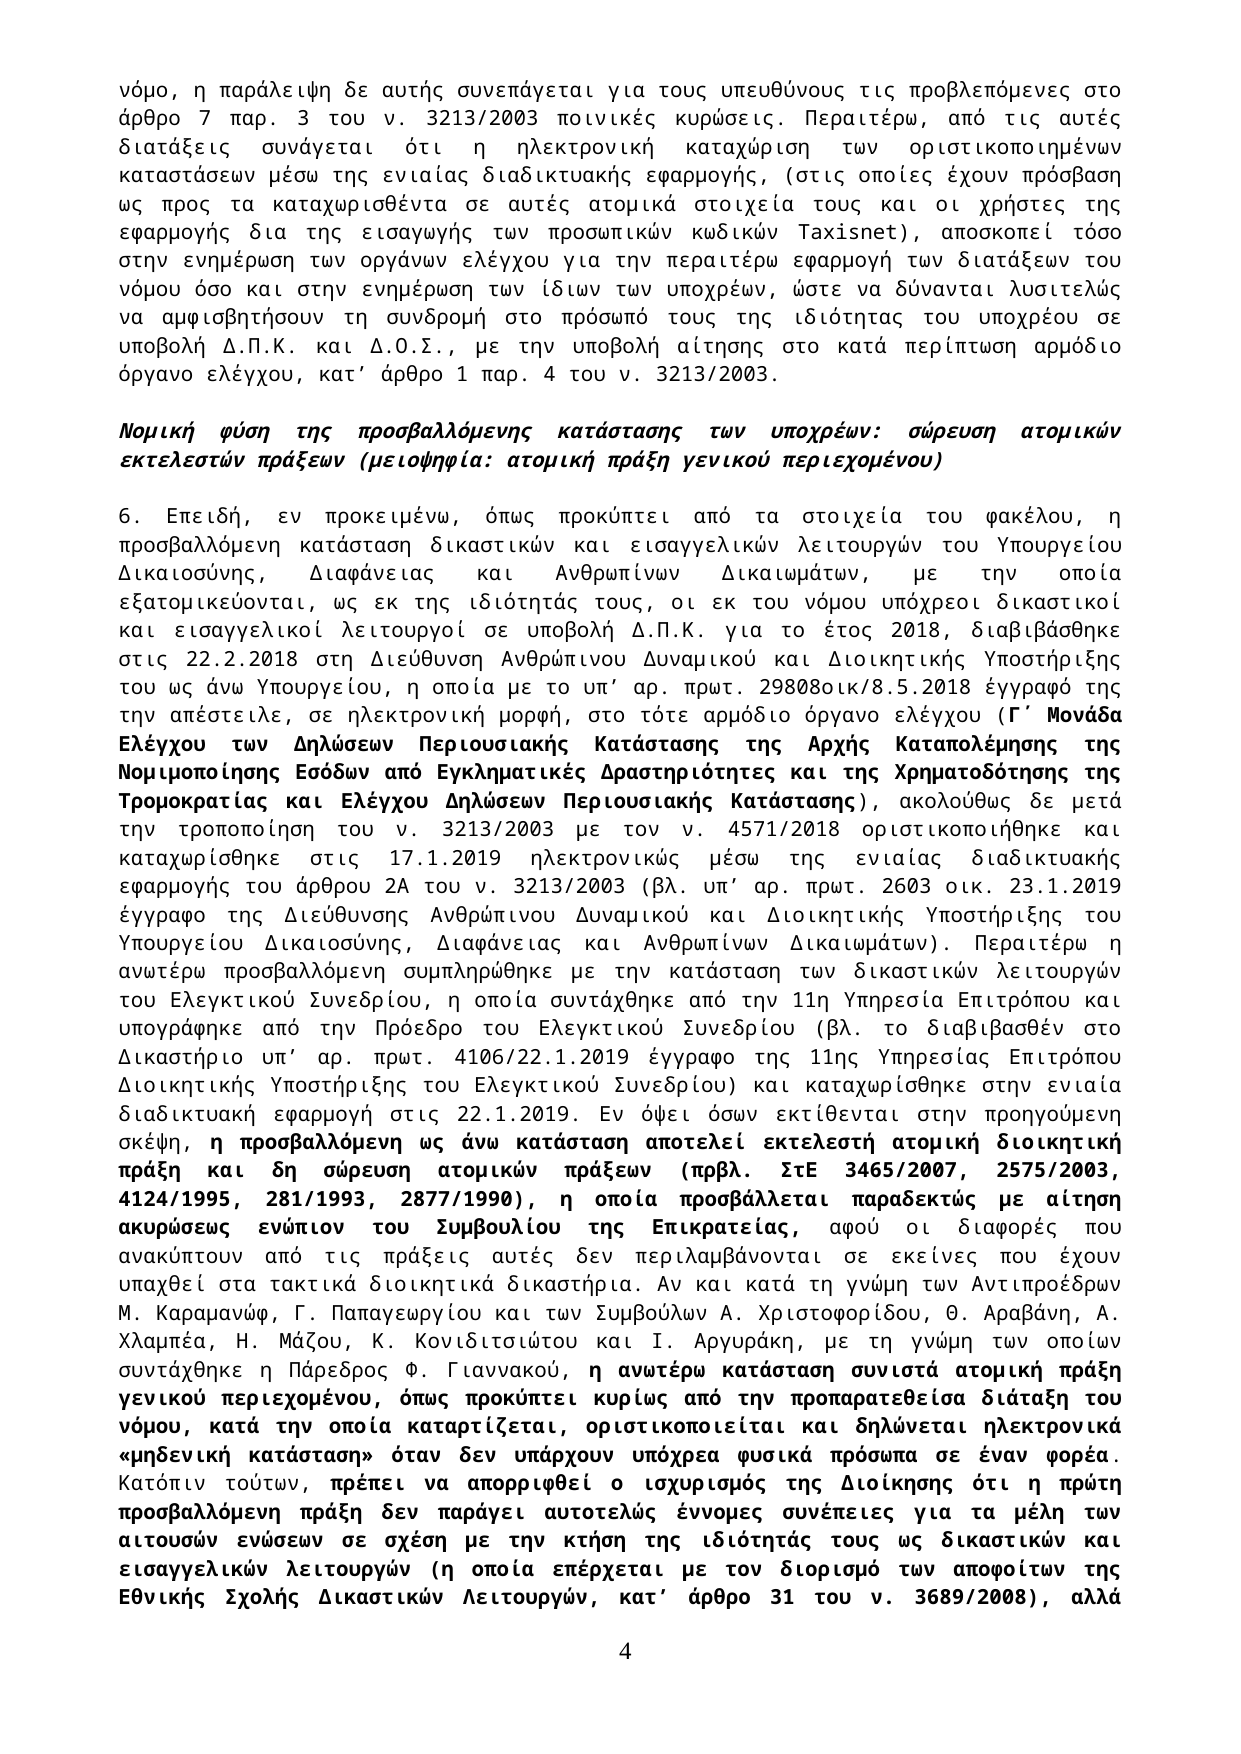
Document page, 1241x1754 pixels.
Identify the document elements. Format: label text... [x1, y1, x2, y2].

text νόμο, η παράλειψη δε αυτής συνεπάγεται για τους υπευθύνους τις προβλεπόμενες στο άρθρο 7 παρ. 3 του ν. 3213/2003 ποινικές κυρώσεις. Περαιτέρω, από τις αυτές διατάξεις συνάγεται ότι η ηλεκτρονική καταχώριση των οριστικοποιημένων καταστάσεων μέσω της ενιαίας διαδικτυακής εφαρμογής, (στις οποίες έχουν πρόσβαση ως προς τα καταχωρισθέντα σε αυτές ατομικά στοιχεία τους και οι χρήστες της εφαρμογής δια της εισαγωγής των προσωπικών κωδικών Taxisnet), αποσκοπεί τόσο στην ενημέρωση των οργάνων ελέγχου για την περαιτέρω εφαρμογή των διατάξεων του νόμου όσο και στην ενημέρωση των ίδιων των υποχρέων, ώστε να δύνανται λυσιτελώς να αμφισβητήσουν τη συνδρομή στο πρόσωπό τους της ιδιότητας του υποχρέου σε υποβολή Δ.Π.Κ. και Δ.Ο.Σ., με την υποβολή αίτησης στο κατά περίπτωση αρμόδιο όργανο ελέγχου, κατ’ άρθρο 1 παρ. 4 του ν. 3213/2003. [118, 75, 1122, 388]
text 6. Επειδή, εν προκειμένω, όπως προκύπτει από τα στοιχεία του φακέλου, η προσβαλλόμενη κατάσταση δικαστικών και εισαγγελικών λειτουργών του Υπουργείου Δικαιοσύνης, Διαφάνειας και Ανθρωπίνων Δικαιωμάτων, με την οποία εξατομικεύονται, ως εκ της ιδιότητάς τους, οι εκ του νόμου υπόχρεοι δικαστικοί και εισαγγελικοί λειτουργοί σε υποβολή Δ.Π.Κ. για το έτος 2018, διαβιβάσθηκε στις 22.2.2018 στη Διεύθυνση Ανθρώπινου Δυναμικού και Διοικητικής Υποστήριξης του ως άνω Υπουργείου, η οποία με το υπ’ αρ. πρωτ. 29808οικ/8.5.2018 έγγραφό της την απέστειλε, σε ηλεκτρονική μορφή, στο τότε αρμόδιο όργανο ελέγχου (Γ΄ Μονάδα Ελέγχου των Δηλώσεων Περιουσιακής Κατάστασης της Αρχής Καταπολέμησης της Νομιμοποίησης Εσόδων από Εγκληματικές Δραστηριότητες και της Χρηματοδότησης της Τρομοκρατίας και Ελέγχου Δηλώσεων Περιουσιακής Κατάστασης), ακολούθως δε μετά την τροποποίηση του ν. 3213/2003 με τον ν. 4571/2018 οριστικοποιήθηκε και καταχωρίσθηκε στις 17.1.2019 ηλεκτρονικώς μέσω της ενιαίας διαδικτυακής εφαρμογής του άρθρου 2Α του ν. 3213/2003 (βλ. υπ’ αρ. πρωτ. 2603 οικ. 23.1.2019 έγγραφο της Διεύθυνσης Ανθρώπινου Δυναμικού και Διοικητικής Υποστήριξης του Υπουργείου Δικαιοσύνης, Διαφάνειας και Ανθρωπίνων Δικαιωμάτων). Περαιτέρω η ανωτέρω προσβαλλόμενη συμπληρώθηκε με την κατάσταση των δικαστικών λειτουργών του Ελεγκτικού Συνεδρίου, η οποία συντάχθηκε από την 11η Υπηρεσία Επιτρόπου και υπογράφηκε από την Πρόεδρο του Ελεγκτικού Συνεδρίου (βλ. το διαβιβασθέν στο Δικαστήριο υπ’ αρ. πρωτ. 4106/22.1.2019 έγγραφο της 11ης Υπηρεσίας Επιτρόπου Διοικητικής Υποστήριξης του Ελεγκτικού Συνεδρίου) και καταχωρίσθηκε στην ενιαία διαδικτυακή εφαρμογή στις 22.1.2019. Εν όψει όσων εκτίθενται στην προηγούμενη σκέψη, η προσβαλλόμενη ως άνω κατάσταση αποτελεί εκτελεστή ατομική διοικητική πράξη και δη σώρευση ατομικών πράξεων (πρβλ. ΣτΕ 3465/2007, 2575/2003, 4124/1995, 281/1993, 2877/1990), η οποία προσβάλλεται παραδεκτώς με αίτηση ακυρώσεως ενώπιον του Συμβουλίου της Επικρατείας, αφού οι διαφορές που ανακύπτουν από τις πράξεις αυτές δεν περιλαμβάνονται σε εκείνες που έχουν υπαχθεί στα τακτικά διοικητικά δικαστήρια. Αν και κατά τη γνώμη των Αντιπροέδρων Μ. Καραμανώφ, Γ. Παπαγεωργίου και των Συμβούλων Α. Χριστοφορίδου, Θ. Αραβάνη, Α. Χλαμπέα, Η. Μάζου, Κ. Κονιδιτσιώτου και Ι. Αργυράκη, με τη γνώμη των οποίων συντάχθηκε η Πάρεδρος Φ. Γιαννακού, η ανωτέρω κατάσταση συνιστά ατομική πράξη γενικού περιεχομένου, όπως προκύπτει κυρίως από την προπαρατεθείσα διάταξη του νόμου, κατά την οποία καταρτίζεται, οριστικοποιείται και δηλώνεται ηλεκτρονικά «μηδενική κατάσταση» όταν δεν υπάρχουν υπόχρεα φυσικά πρόσωπα σε έναν φορέα. Κατόπιν τούτων, πρέπει να απορριφθεί ο ισχυρισμός της Διοίκησης ότι η πρώτη προσβαλλόμενη πράξη δεν παράγει αυτοτελώς έννομες συνέπειες για τα μέλη των αιτουσών ενώσεων σε σχέση με την κτήση της ιδιότητάς τους ως δικαστικών και εισαγγελικών λειτουργών (η οποία επέρχεται με τον διορισμό των αποφοίτων της Εθνικής Σχολής Δικαστικών Λειτουργών, κατ’ άρθρο 31 του ν. 3689/2008), αλλά [118, 502, 1122, 1611]
text Νομική φύση της προσβαλλόμενης κατάστασης των υποχρέων: σώρευση ατομικών εκτελεστών πράξεων (μειοψηφία: ατομική πράξη γενικού περιεχομένου) [118, 416, 1122, 473]
